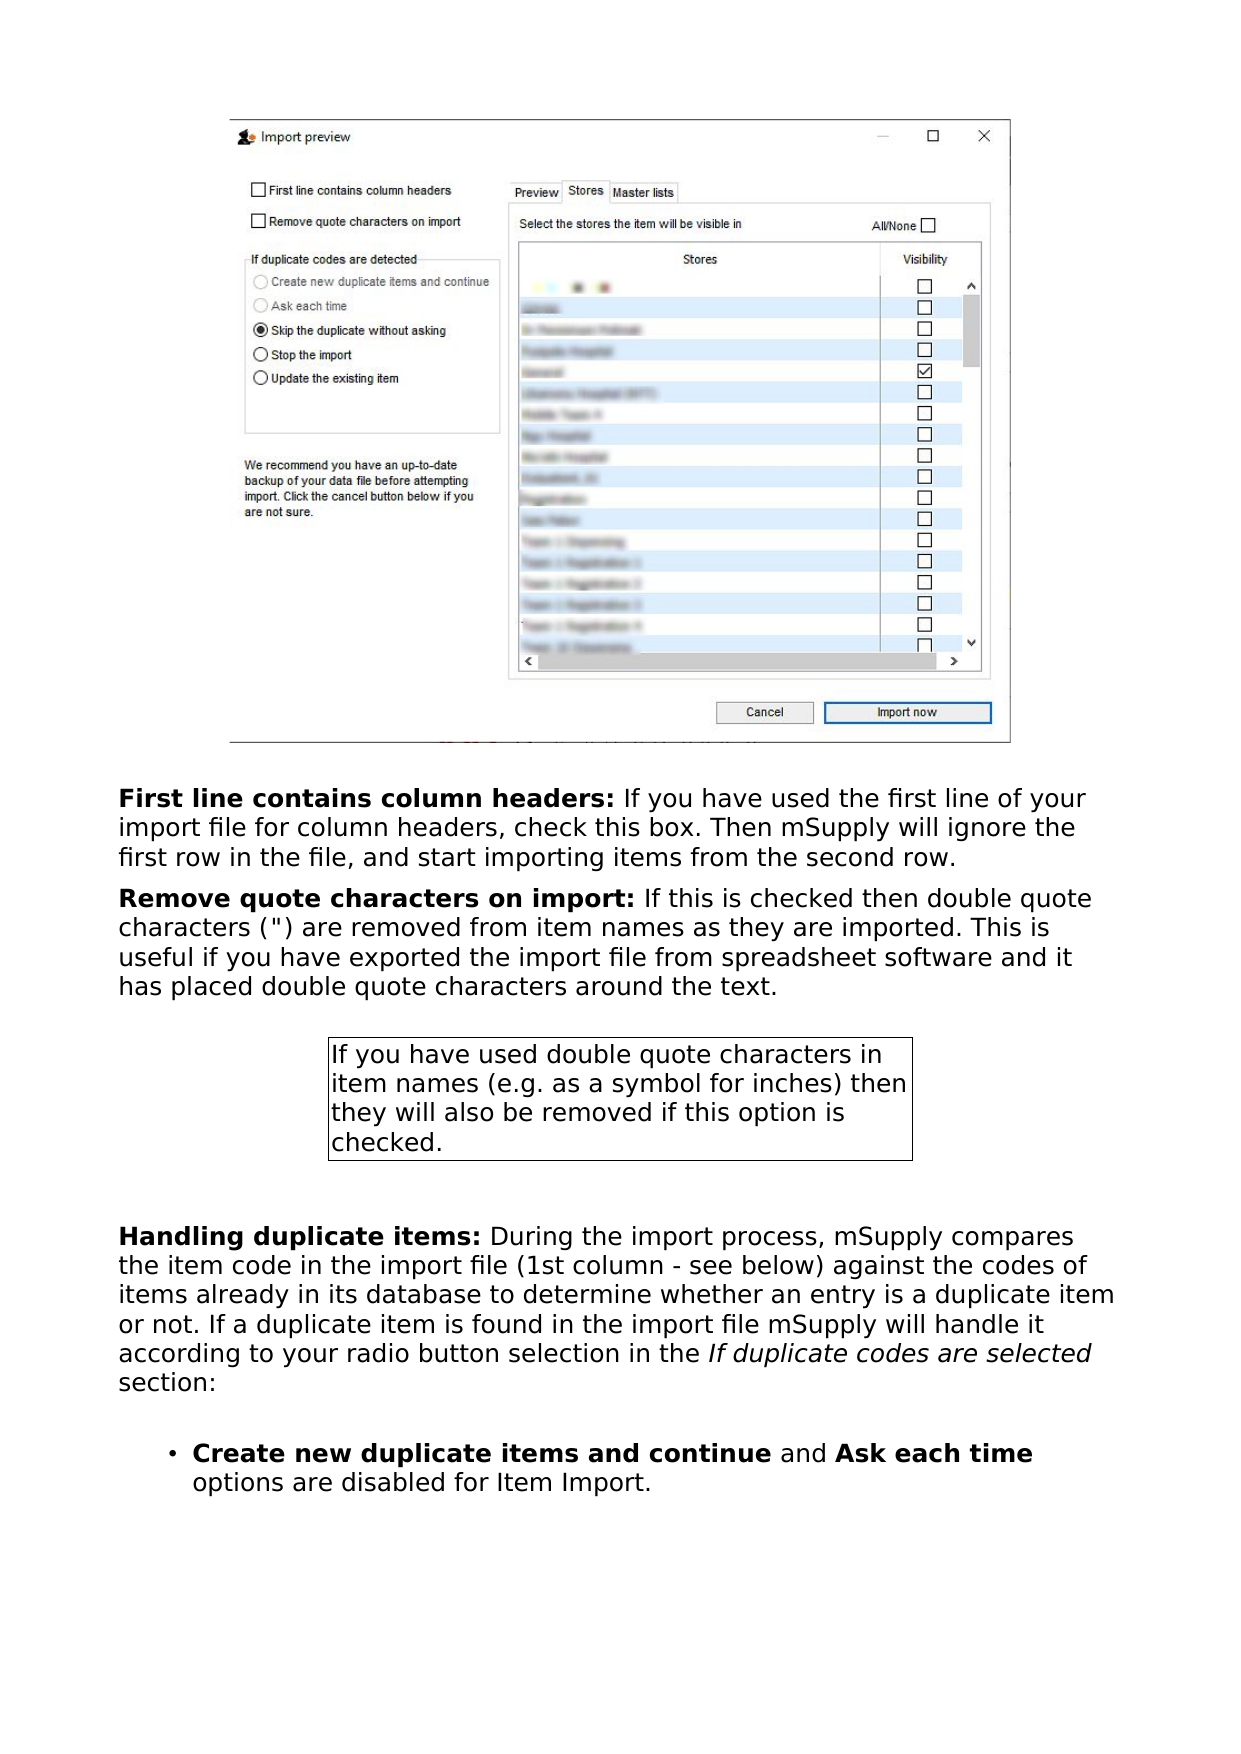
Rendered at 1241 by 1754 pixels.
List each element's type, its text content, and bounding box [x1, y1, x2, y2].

text Handling duplicate items: During the import process, mSupply compares the item code in the import file (1st column - see below) against the codes of items already in its database to determine whether an entry is a duplicate item or not. If a duplicate item is found in the import file mSupply will handle it according to your radio button selection in the If duplicate codes are selected section: [118, 1222, 1122, 1397]
text First line contains column headers: If you have used the first line of your import file for column headers, check this box. Then mSupply will ignore the first row in the file, and start importing items from the second row. [118, 784, 1122, 872]
text Remove quote characters on import: If this is checked then double quote characters (") are removed from item names as they are imported. This is useful if you have exported the import file from spreadsheet software and it has placed double quote characters around the text. [118, 884, 1122, 1001]
table_header If you have used double quote characters in item names (e.g. as a symbol for inches) then they will also be removed if this option is checked. [329, 1038, 912, 1160]
list Create new duplicate items and continue and Ask each time options are disabled for Item Import. [177, 1439, 1122, 1498]
picture [229, 118, 1011, 743]
